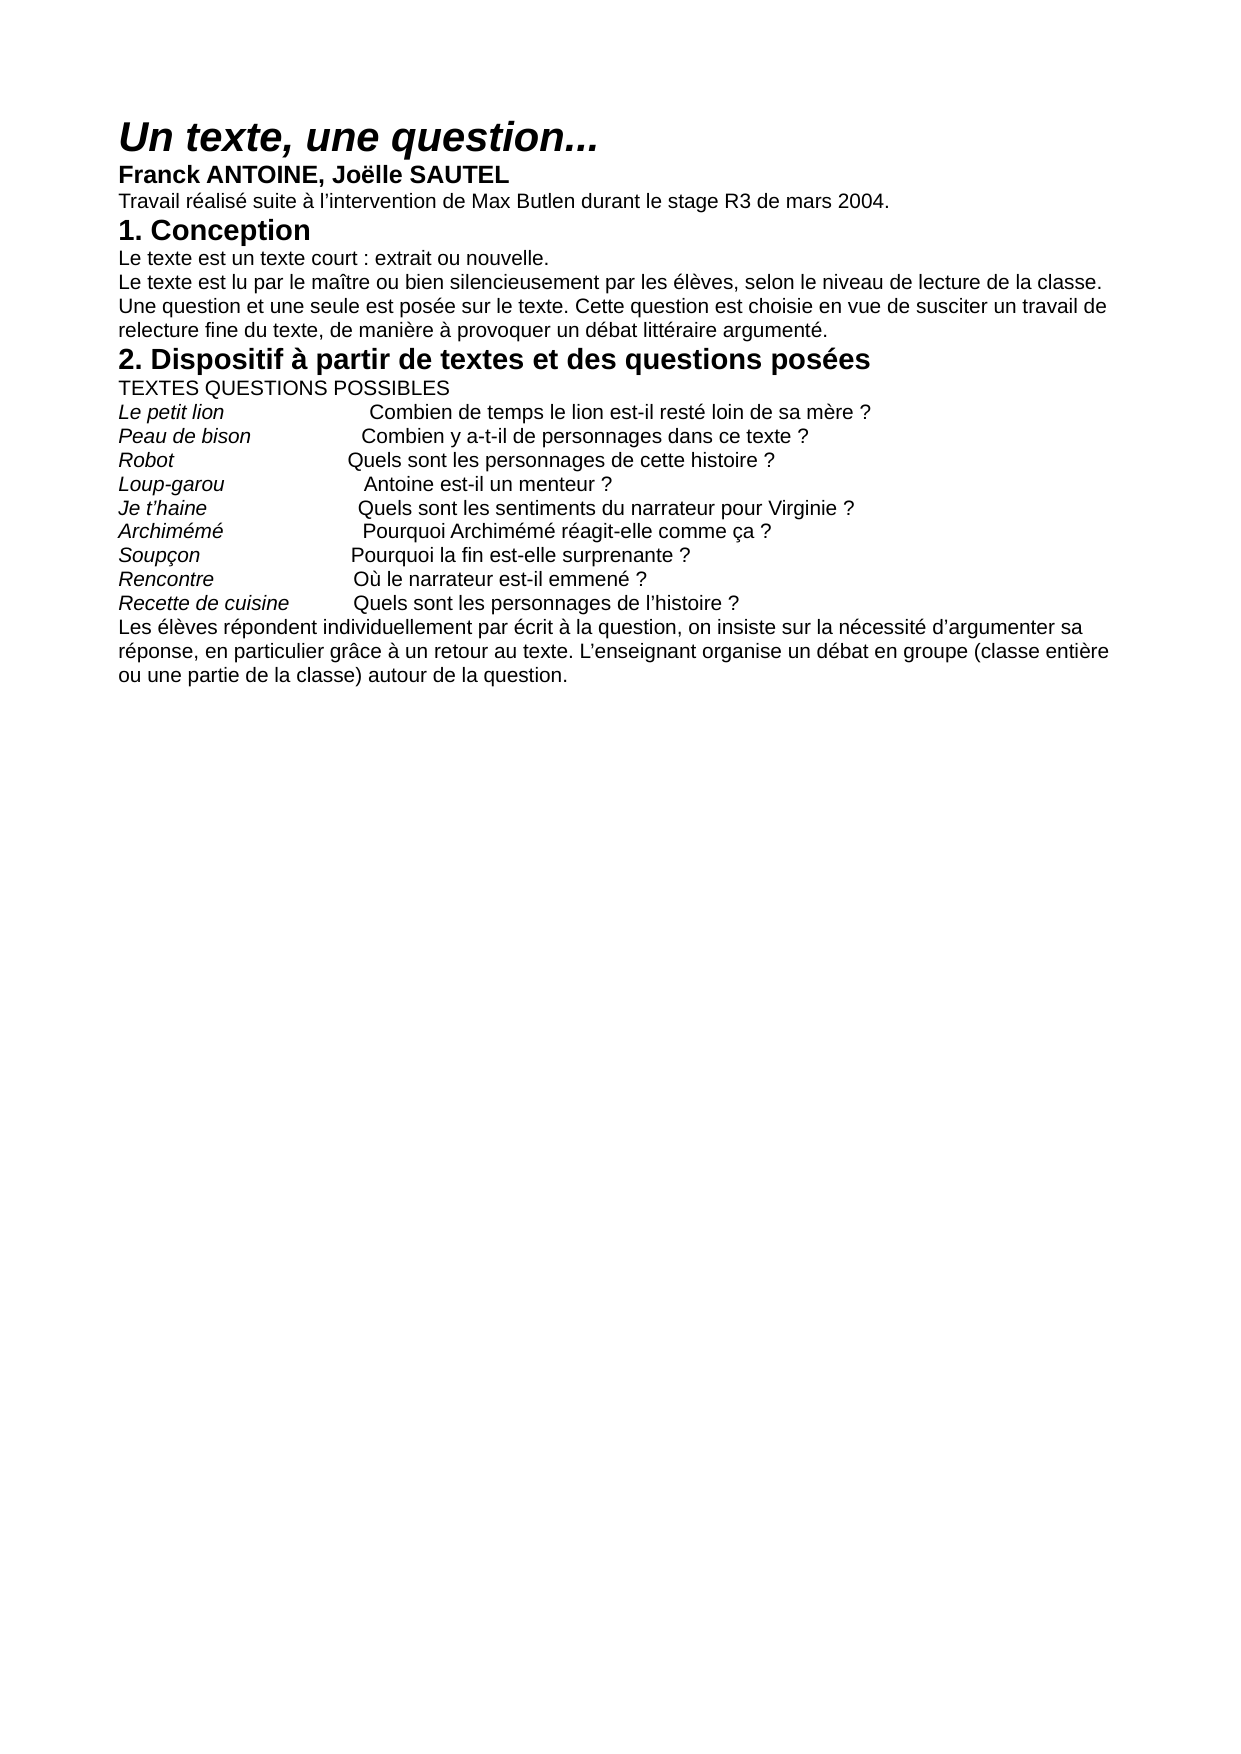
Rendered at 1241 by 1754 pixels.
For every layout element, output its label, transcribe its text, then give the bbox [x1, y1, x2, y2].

text Soupçon Pourquoi la fin est-elle surprenante ? [118, 543, 1122, 567]
text Le texte est un texte court : extrait ou nouvelle. [118, 246, 1122, 270]
text Franck ANTOINE, Joëlle SAUTEL [118, 160, 1122, 189]
text Je t’haine Quels sont les sentiments du narrateur pour Virginie ? [118, 495, 1122, 519]
text Travail réalisé suite à l’intervention de Max Butlen durant le stage R3 de mars 2004. [118, 189, 1122, 213]
text Peau de bison Combien y a-t-il de personnages dans ce texte ? [118, 423, 1122, 447]
text Le texte est lu par le maître ou bien silencieusement par les élèves, selon le niveau de lecture de la classe. [118, 270, 1122, 294]
text ou une partie de la classe) autour de la question. [118, 663, 1122, 687]
text Archimémé Pourquoi Archimémé réagit-elle comme ça ? [118, 519, 1122, 543]
text Une question et une seule est posée sur le texte. Cette question est choisie en vue de susciter un travail de [118, 294, 1122, 318]
text Robot Quels sont les personnages de cette histoire ? [118, 447, 1122, 471]
text Le petit lion Combien de temps le lion est-il resté loin de sa mère ? [118, 399, 1122, 423]
text Rencontre Où le narrateur est-il emmené ? [118, 567, 1122, 591]
text 1. Conception [118, 213, 1122, 246]
text relecture fine du texte, de manière à provoquer un débat littéraire argumenté. [118, 318, 1122, 342]
text Recette de cuisine Quels sont les personnages de l’histoire ? [118, 591, 1122, 615]
text Les élèves répondent individuellement par écrit à la question, on insiste sur la nécessité d’argumenter sa [118, 615, 1122, 639]
text Un texte, une question... [118, 112, 1122, 160]
text Loup-garou Antoine est-il un menteur ? [118, 471, 1122, 495]
text TEXTES QUESTIONS POSSIBLES [118, 376, 1122, 399]
text réponse, en particulier grâce à un retour au texte. L’enseignant organise un débat en groupe (classe entière [118, 639, 1122, 663]
text 2. Dispositif à partir de textes et des questions posées [118, 342, 1122, 376]
